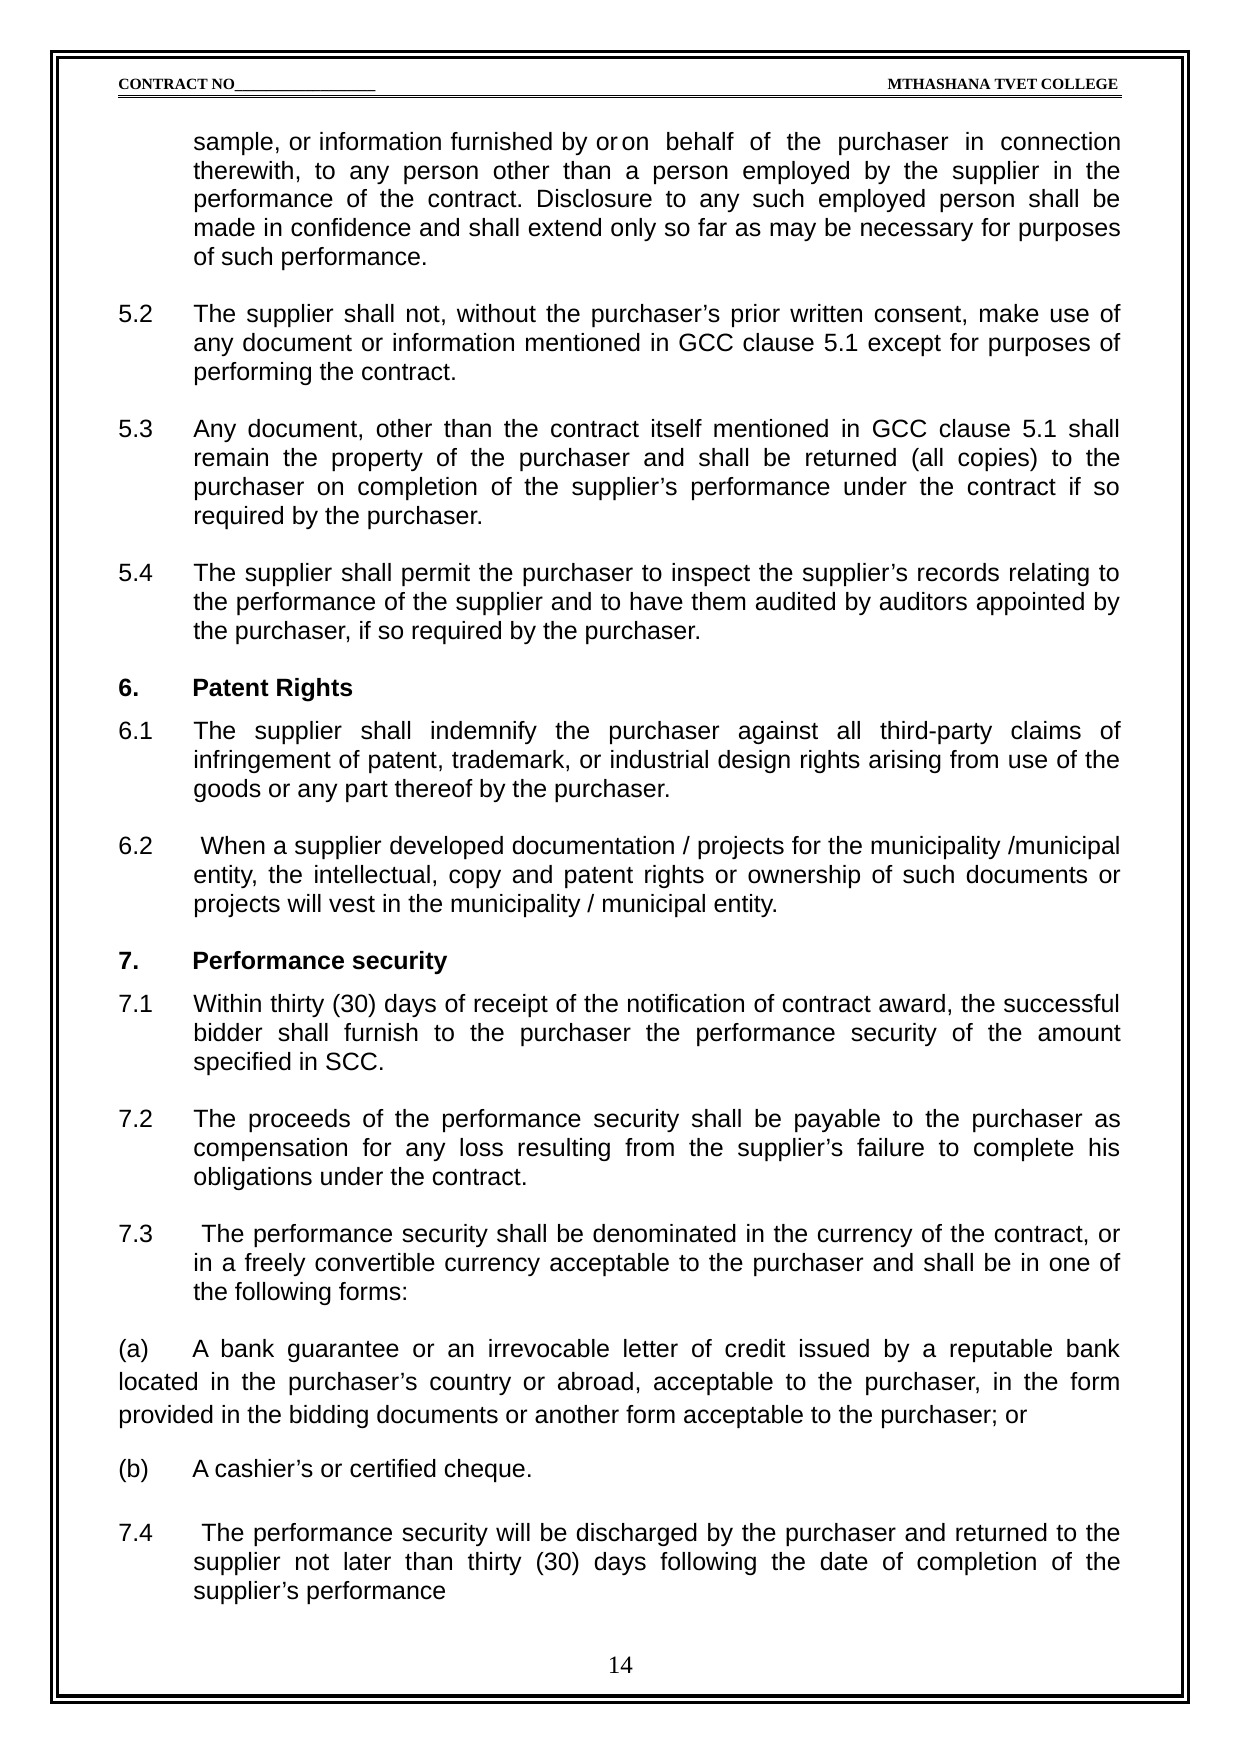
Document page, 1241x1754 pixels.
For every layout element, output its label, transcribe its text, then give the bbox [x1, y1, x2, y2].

text 7.2 The proceeds of the performance security shall be payable to the purchaser as compensation for any loss resulting from the supplier’s failure to complete his obligations under the contract. [118, 1104, 1122, 1191]
text 7. Performance security [118, 946, 1122, 975]
text 6.2 When a supplier developed documentation / projects for the municipality /municipal entity, the intellectual, copy and patent rights or ownership of such documents or projects will vest in the municipality / municipal entity. [118, 831, 1122, 917]
text 7.3 The performance security shall be denominated in the currency of the contract, or in a freely convertible currency acceptable to the purchaser and shall be in one of the following forms: [118, 1219, 1122, 1306]
text 6. Patent Rights [118, 673, 1122, 702]
list A bank guarantee or an irrevocable letter of credit issued by a reputable bank located in the purchaser’s country or abroad, acceptable to the purchaser, in the form provided in the bidding documents or another form acceptable to the purchaser; or [118, 1334, 1122, 1429]
list A cashier’s or certified cheque. [118, 1454, 1122, 1483]
text 7.4 The performance security will be discharged by the purchaser and returned to the supplier not later than thirty (30) days following the date of completion of the supplier’s performance [118, 1518, 1122, 1604]
text 6.1 The supplier shall indemnify the purchaser against all third-party claims of infringement of patent, trademark, or industrial design rights arising from use of the goods or any part thereof by the purchaser. [118, 716, 1122, 802]
text sample, or information furnished by or on behalf of the purchaser in connection therewith, to any person other than a person employed by the supplier in the performance of the contract. Disclosure to any such employed person shall be made in confidence and shall extend only so far as may be necessary for purposes of such performance. [120, 127, 1122, 271]
text 5.3 Any document, other than the contract itself mentioned in GCC clause 5.1 shall remain the property of the purchaser and shall be returned (all copies) to the purchaser on completion of the supplier’s performance under the contract if so required by the purchaser. [118, 414, 1122, 529]
text 5.2 The supplier shall not, without the purchaser’s prior written consent, make use of any document or information mentioned in GCC clause 5.1 except for purposes of performing the contract. [118, 299, 1122, 386]
text 5.4 The supplier shall permit the purchaser to inspect the supplier’s records relating to the performance of the supplier and to have them audited by auditors appointed by the purchaser, if so required by the purchaser. [118, 558, 1122, 644]
text 7.1 Within thirty (30) days of receipt of the notification of contract award, the successful bidder shall furnish to the purchaser the performance security of the amount specified in SCC. [118, 989, 1122, 1076]
